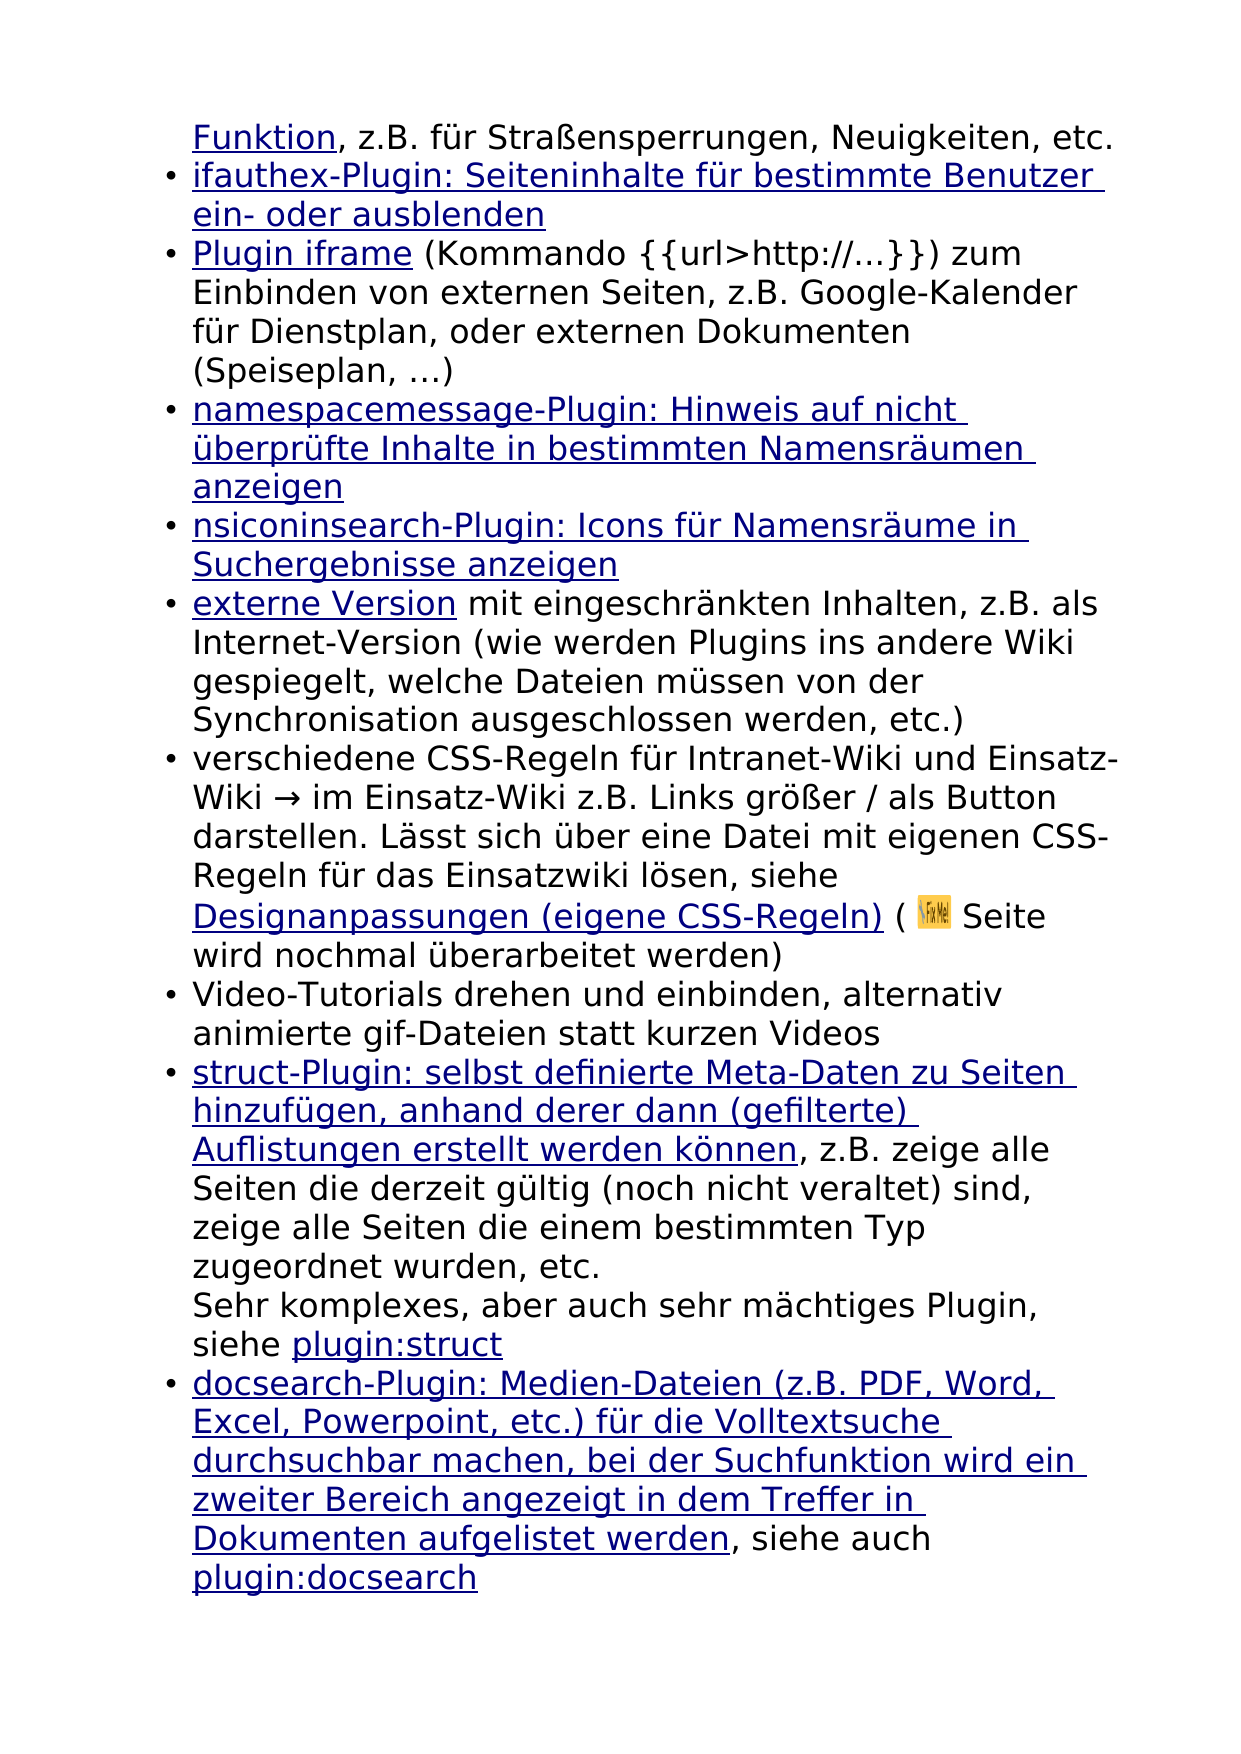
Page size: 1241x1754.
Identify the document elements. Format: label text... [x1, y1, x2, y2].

list docsearch-Plugin: Medien-Dateien (z.B. PDF, Word, Excel, Powerpoint, etc.) für die Volltextsuche durchsuchbar machen, bei der Suchfunktion wird ein zweiter Bereich angezeigt in dem Treffer in Dokumenten aufgelistet werden, siehe auch plugin:docsearch [177, 1364, 1122, 1597]
list Plugin iframe (Kommando {{url>http://...}}) zum Einbinden von externen Seiten, z.B. Google-Kalender für Dienstplan, oder externen Dokumenten (Speiseplan, …) [177, 235, 1122, 390]
list externe Version mit eingeschränkten Inhalten, z.B. als Internet-Version (wie werden Plugins ins andere Wiki gespiegelt, welche Dateien müssen von der Synchronisation ausgeschlossen werden, etc.) [177, 584, 1122, 740]
list ifauthex-Plugin: Seiteninhalte für bestimmte Benutzer ein- oder ausblenden [177, 157, 1122, 235]
list Funktion, z.B. für Straßensperrungen, Neuigkeiten, etc. [177, 118, 1122, 157]
list namespacemessage-Plugin: Hinweis auf nicht überprüfte Inhalte in bestimmten Namensräumen anzeigen [177, 390, 1122, 507]
list nsiconinsearch-Plugin: Icons für Namensräume in Suchergebnisse anzeigen [177, 507, 1122, 584]
list struct-Plugin: selbst definierte Meta-Daten zu Seiten hinzufügen, anhand derer dann (gefilterte) Auflistungen erstellt werden können, z.B. zeige alle Seiten die derzeit gültig (noch nicht veraltet) sind, zeige alle Seiten die einem bestimmten Typ zugeordnet wurden, etc. Sehr komplexes, aber auch sehr mächtiges Plugin, siehe plugin:struct [177, 1053, 1122, 1364]
list Video-Tutorials drehen und einbinden, alternativ animierte gif-Dateien statt kurzen Videos [177, 975, 1122, 1053]
list verschiedene CSS-Regeln für Intranet-Wiki und Einsatz-Wiki → im Einsatz-Wiki z.B. Links größer / als Button darstellen. Lässt sich über eine Datei mit eigenen CSS-Regeln für das Einsatzwiki lösen, siehe Designanpassungen (eigene CSS-Regeln) ( Seite wird nochmal überarbeitet werden) [177, 740, 1122, 975]
